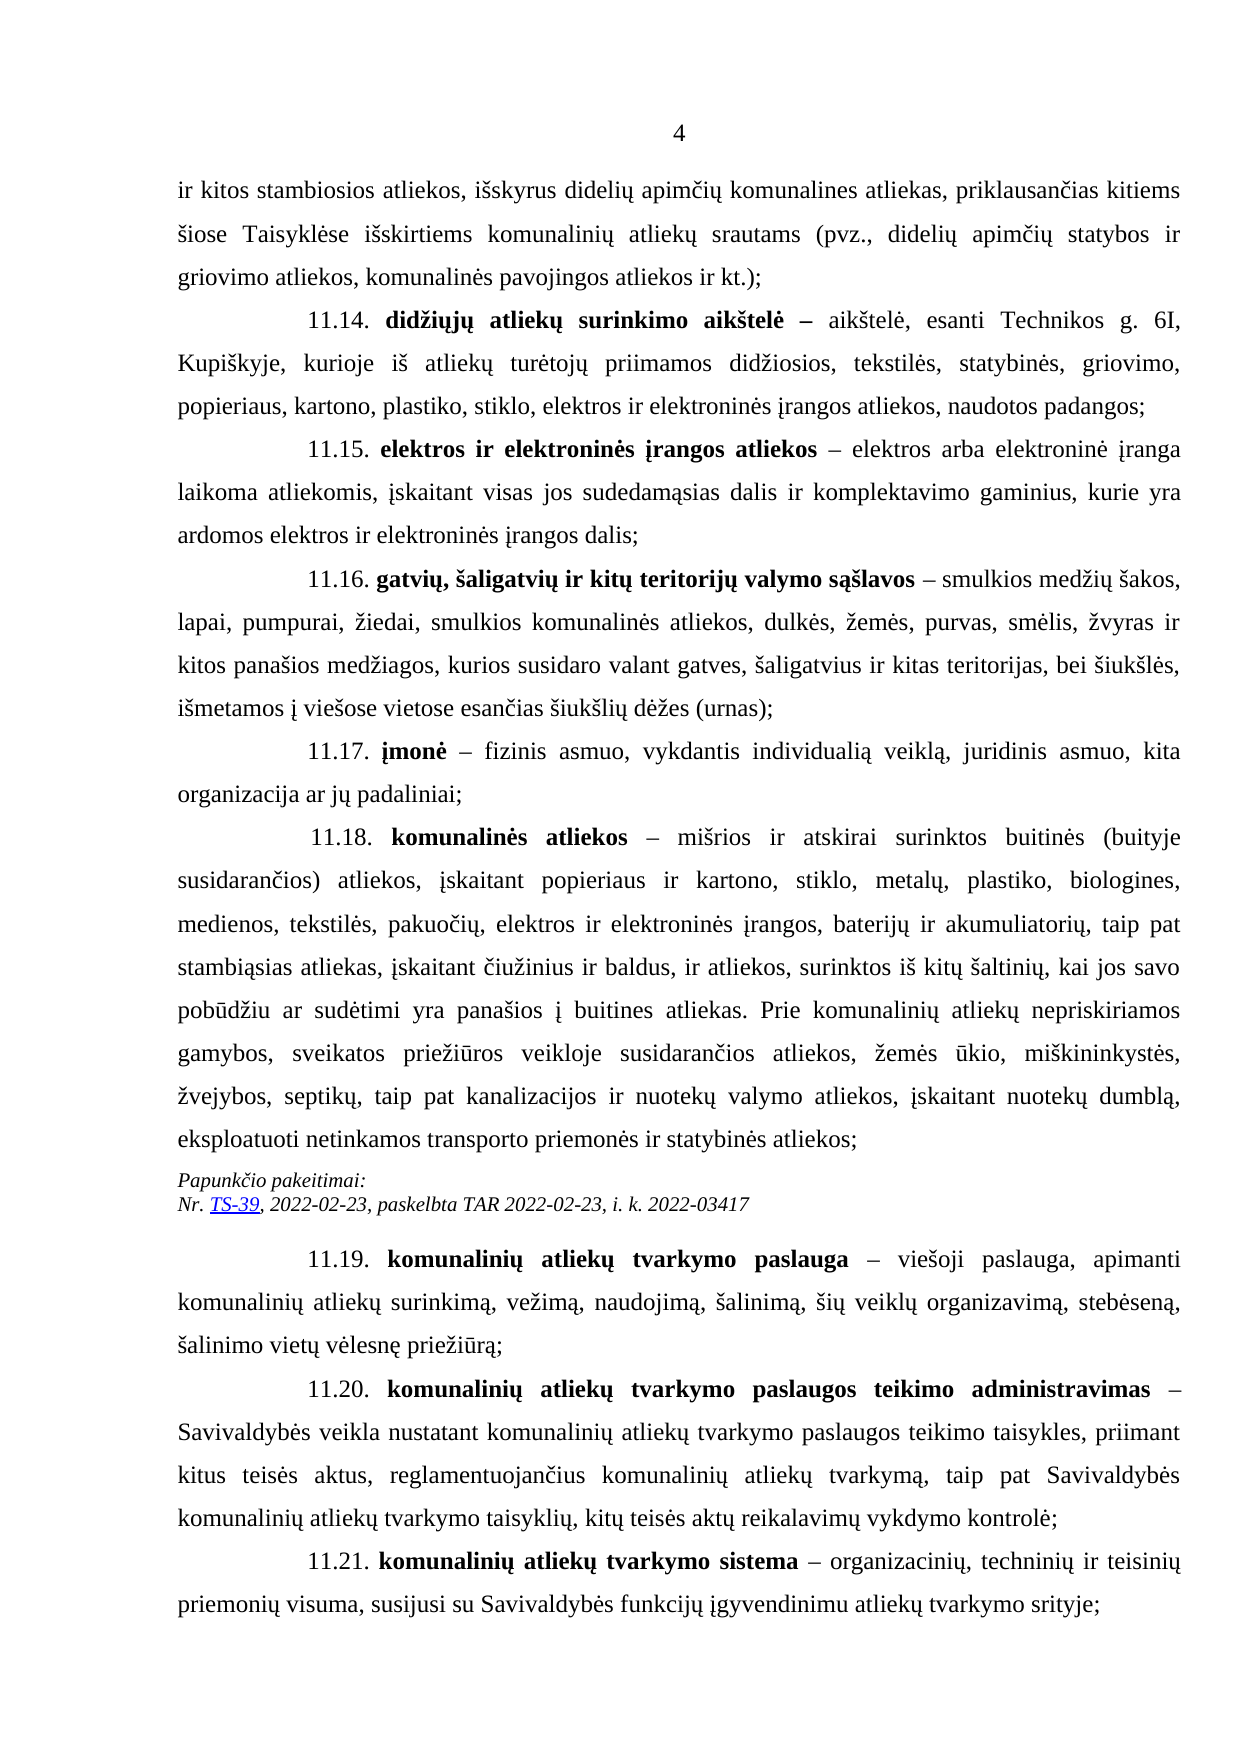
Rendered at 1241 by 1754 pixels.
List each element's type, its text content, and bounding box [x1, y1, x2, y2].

text 11.16. gatvių, šaligatvių ir kitų teritorijų valymo sąšlavos – smulkios medžių šakos, lapai, pumpurai, žiedai, smulkios komunalinės atliekos, dulkės, žemės, purvas, smėlis, žvyras ir kitos panašios medžiagos, kurios susidaro valant gatves, šaligatvius ir kitas teritorijas, bei šiukšlės, išmetamos į viešose vietose esančias šiukšlių dėžes (urnas); [177, 564, 1181, 722]
text 11.18. komunalinės atliekos – mišrios ir atskirai surinktos buitinės (buityje susidarančios) atliekos, įskaitant popieriaus ir kartono, stiklo, metalų, plastiko, biologines, medienos, tekstilės, pakuočių, elektros ir elektroninės įrangos, baterijų ir akumuliatorių, taip pat stambiąsias atliekas, įskaitant čiužinius ir baldus, ir atliekos, surinktos iš kitų šaltinių, kai jos savo pobūdžiu ar sudėtimi yra panašios į buitines atliekas. Prie komunalinių atliekų nepriskiriamos gamybos, sveikatos priežiūros veikloje susidarančios atliekos, žemės ūkio, miškininkystės, žvejybos, septikų, taip pat kanalizacijos ir nuotekų valymo atliekos, įskaitant nuotekų dumblą, eksploatuoti netinkamos transporto priemonės ir statybinės atliekos; [177, 822, 1181, 1153]
text 11.21. komunalinių atliekų tvarkymo sistema – organizacinių, techninių ir teisinių priemonių visuma, susijusi su Savivaldybės funkcijų įgyvendinimu atliekų tvarkymo srityje; [177, 1546, 1181, 1618]
text ir kitos stambiosios atliekos, išskyrus didelių apimčių komunalines atliekas, priklausančias kitiems šiose Taisyklėse išskirtiems komunalinių atliekų srautams (pvz., didelių apimčių statybos ir griovimo atliekos, komunalinės pavojingos atliekos ir kt.); [177, 176, 1181, 291]
text Papunkčio pakeitimai: [177, 1167, 1181, 1192]
text 11.14. didžiųjų atliekų surinkimo aikštelė – aikštelė, esanti Technikos g. 6I, Kupiškyje, kurioje iš atliekų turėtojų priimamos didžiosios, tekstilės, statybinės, griovimo, popieriaus, kartono, plastiko, stiklo, elektros ir elektroninės įrangos atliekos, naudotos padangos; [177, 305, 1181, 420]
text 11.15. elektros ir elektroninės įrangos atliekos – elektros arba elektroninė įranga laikoma atliekomis, įskaitant visas jos sudedamąsias dalis ir komplektavimo gaminius, kurie yra ardomos elektros ir elektroninės įrangos dalis; [177, 434, 1181, 549]
text Nr. TS-39, 2022-02-23, paskelbta TAR 2022-02-23, i. k. 2022-03417 [177, 1192, 1181, 1216]
text 11.20. komunalinių atliekų tvarkymo paslaugos teikimo administravimas – Savivaldybės veikla nustatant komunalinių atliekų tvarkymo paslaugos teikimo taisykles, priimant kitus teisės aktus, reglamentuojančius komunalinių atliekų tvarkymą, taip pat Savivaldybės komunalinių atliekų tvarkymo taisyklių, kitų teisės aktų reikalavimų vykdymo kontrolė; [177, 1374, 1181, 1532]
text 11.17. įmonė – fizinis asmuo, vykdantis individualią veiklą, juridinis asmuo, kita organizacija ar jų padaliniai; [177, 736, 1181, 808]
text 11.19. komunalinių atliekų tvarkymo paslauga – viešoji paslauga, apimanti komunalinių atliekų surinkimą, vežimą, naudojimą, šalinimą, šių veiklų organizavimą, stebėseną, šalinimo vietų vėlesnę priežiūrą; [177, 1244, 1181, 1359]
